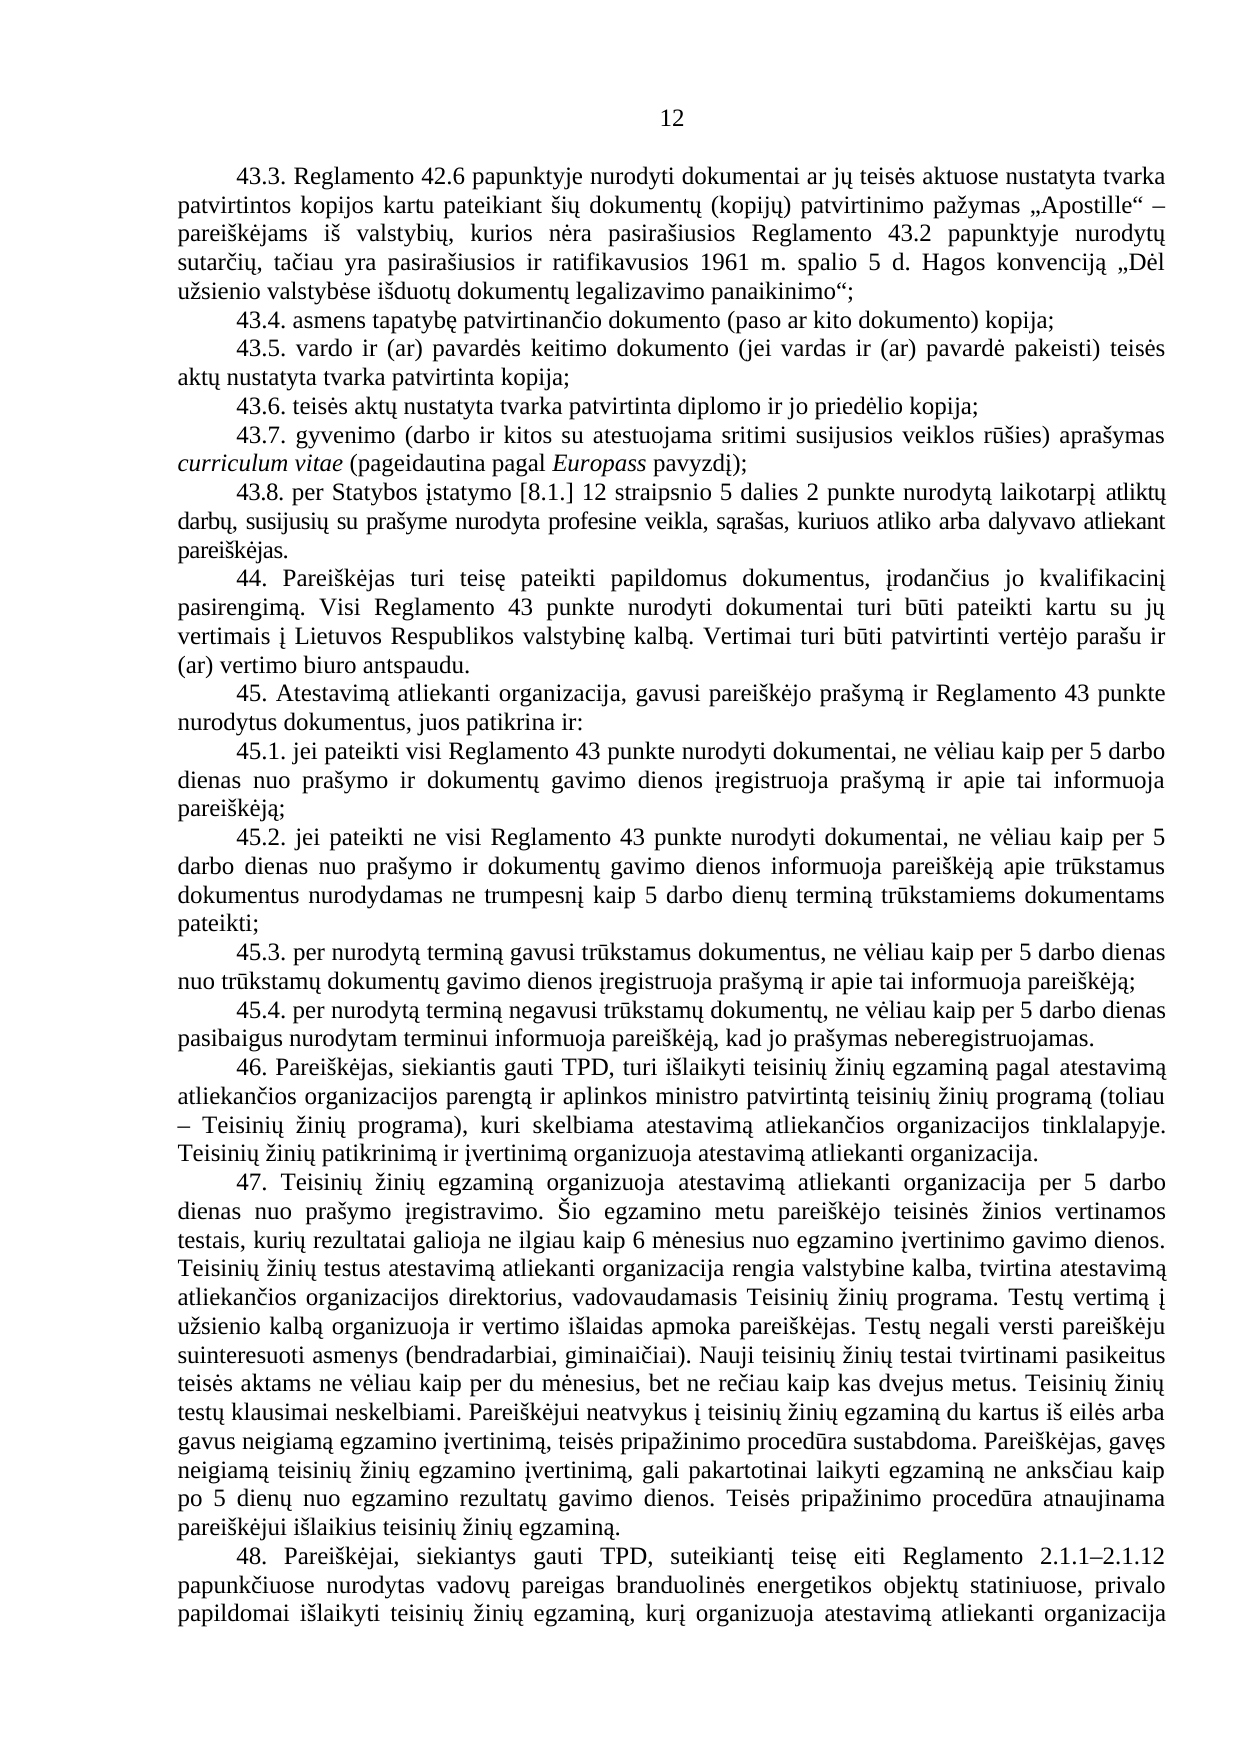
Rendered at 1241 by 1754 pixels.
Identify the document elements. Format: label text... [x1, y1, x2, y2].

text 43.3. Reglamento 42.6 papunktyje nurodyti dokumentai ar jų teisės aktuose nustatyta tvarka patvirtintos kopijos kartu pateikiant šių dokumentų (kopijų) patvirtinimo pažymas „Apostille“ – pareiškėjams iš valstybių, kurios nėra pasirašiusios Reglamento 43.2 papunktyje nurodytų sutarčių, tačiau yra pasirašiusios ir ratifikavusios 1961 m. spalio 5 d. Hagos konvenciją „Dėl užsienio valstybėse išduotų dokumentų legalizavimo panaikinimo“; [177, 161, 1166, 305]
text 43.8. per Statybos įstatymo [8.1.] 12 straipsnio 5 dalies 2 punkte nurodytą laikotarpį atliktų darbų, susijusių su prašyme nurodyta profesine veikla, sąrašas, kuriuos atliko arba dalyvavo atliekant pareiškėjas. [177, 477, 1166, 563]
text 45.2. jei pateikti ne visi Reglamento 43 punkte nurodyti dokumentai, ne vėliau kaip per 5 darbo dienas nuo prašymo ir dokumentų gavimo dienos informuoja pareiškėją apie trūkstamus dokumentus nurodydamas ne trumpesnį kaip 5 darbo dienų terminą trūkstamiems dokumentams pateikti; [177, 822, 1166, 937]
text 43.4. asmens tapatybę patvirtinančio dokumento (paso ar kito dokumento) kopija; [177, 305, 1166, 333]
text 43.5. vardo ir (ar) pavardės keitimo dokumento (jei vardas ir (ar) pavardė pakeisti) teisės aktų nustatyta tvarka patvirtinta kopija; [177, 333, 1166, 391]
text 45. Atestavimą atliekanti organizacija, gavusi pareiškėjo prašymą ir Reglamento 43 punkte nurodytus dokumentus, juos patikrina ir: [177, 678, 1166, 736]
text 45.3. per nurodytą terminą gavusi trūkstamus dokumentus, ne vėliau kaip per 5 darbo dienas nuo trūkstamų dokumentų gavimo dienos įregistruoja prašymą ir apie tai informuoja pareiškėją; [177, 937, 1166, 995]
text 43.7. gyvenimo (darbo ir kitos su atestuojama sritimi susijusios veiklos rūšies) aprašymas curriculum vitae (pageidautina pagal Europass pavyzdį); [177, 420, 1166, 477]
text 43.6. teisės aktų nustatyta tvarka patvirtinta diplomo ir jo priedėlio kopija; [177, 391, 1166, 420]
text 44. Pareiškėjas turi teisę pateikti papildomus dokumentus, įrodančius jo kvalifikacinį pasirengimą. Visi Reglamento 43 punkte nurodyti dokumentai turi būti pateikti kartu su jų vertimais į Lietuvos Respublikos valstybinę kalbą. Vertimai turi būti patvirtinti vertėjo parašu ir (ar) vertimo biuro antspaudu. [177, 563, 1166, 678]
text 45.4. per nurodytą terminą negavusi trūkstamų dokumentų, ne vėliau kaip per 5 darbo dienas pasibaigus nurodytam terminui informuoja pareiškėją, kad jo prašymas neberegistruojamas. [177, 995, 1166, 1052]
text 48. Pareiškėjai, siekiantys gauti TPD, suteikiantį teisę eiti Reglamento 2.1.1–2.1.12 papunkčiuose nurodytas vadovų pareigas branduolinės energetikos objektų statiniuose, privalo papildomai išlaikyti teisinių žinių egzaminą, kurį organizuoja atestavimą atliekanti organizacija [177, 1541, 1166, 1627]
text 46. Pareiškėjas, siekiantis gauti TPD, turi išlaikyti teisinių žinių egzaminą pagal atestavimą atliekančios organizacijos parengtą ir aplinkos ministro patvirtintą teisinių žinių programą (toliau – Teisinių žinių programa), kuri skelbiama atestavimą atliekančios organizacijos tinklalapyje. Teisinių žinių patikrinimą ir įvertinimą organizuoja atestavimą atliekanti organizacija. [177, 1052, 1166, 1167]
text 47. Teisinių žinių egzaminą organizuoja atestavimą atliekanti organizacija per 5 darbo dienas nuo prašymo įregistravimo. Šio egzamino metu pareiškėjo teisinės žinios vertinamos testais, kurių rezultatai galioja ne ilgiau kaip 6 mėnesius nuo egzamino įvertinimo gavimo dienos. Teisinių žinių testus atestavimą atliekanti organizacija rengia valstybine kalba, tvirtina atestavimą atliekančios organizacijos direktorius, vadovaudamasis Teisinių žinių programa. Testų vertimą į užsienio kalbą organizuoja ir vertimo išlaidas apmoka pareiškėjas. Testų negali versti pareiškėju suinteresuoti asmenys (bendradarbiai, giminaičiai). Nauji teisinių žinių testai tvirtinami pasikeitus teisės aktams ne vėliau kaip per du mėnesius, bet ne rečiau kaip kas dvejus metus. Teisinių žinių testų klausimai neskelbiami. Pareiškėjui neatvykus į teisinių žinių egzaminą du kartus iš eilės arba gavus neigiamą egzamino įvertinimą, teisės pripažinimo procedūra sustabdoma. Pareiškėjas, gavęs neigiamą teisinių žinių egzamino įvertinimą, gali pakartotinai laikyti egzaminą ne anksčiau kaip po 5 dienų nuo egzamino rezultatų gavimo dienos. Teisės pripažinimo procedūra atnaujinama pareiškėjui išlaikius teisinių žinių egzaminą. [177, 1167, 1166, 1541]
text 45.1. jei pateikti visi Reglamento 43 punkte nurodyti dokumentai, ne vėliau kaip per 5 darbo dienas nuo prašymo ir dokumentų gavimo dienos įregistruoja prašymą ir apie tai informuoja pareiškėją; [177, 736, 1166, 822]
